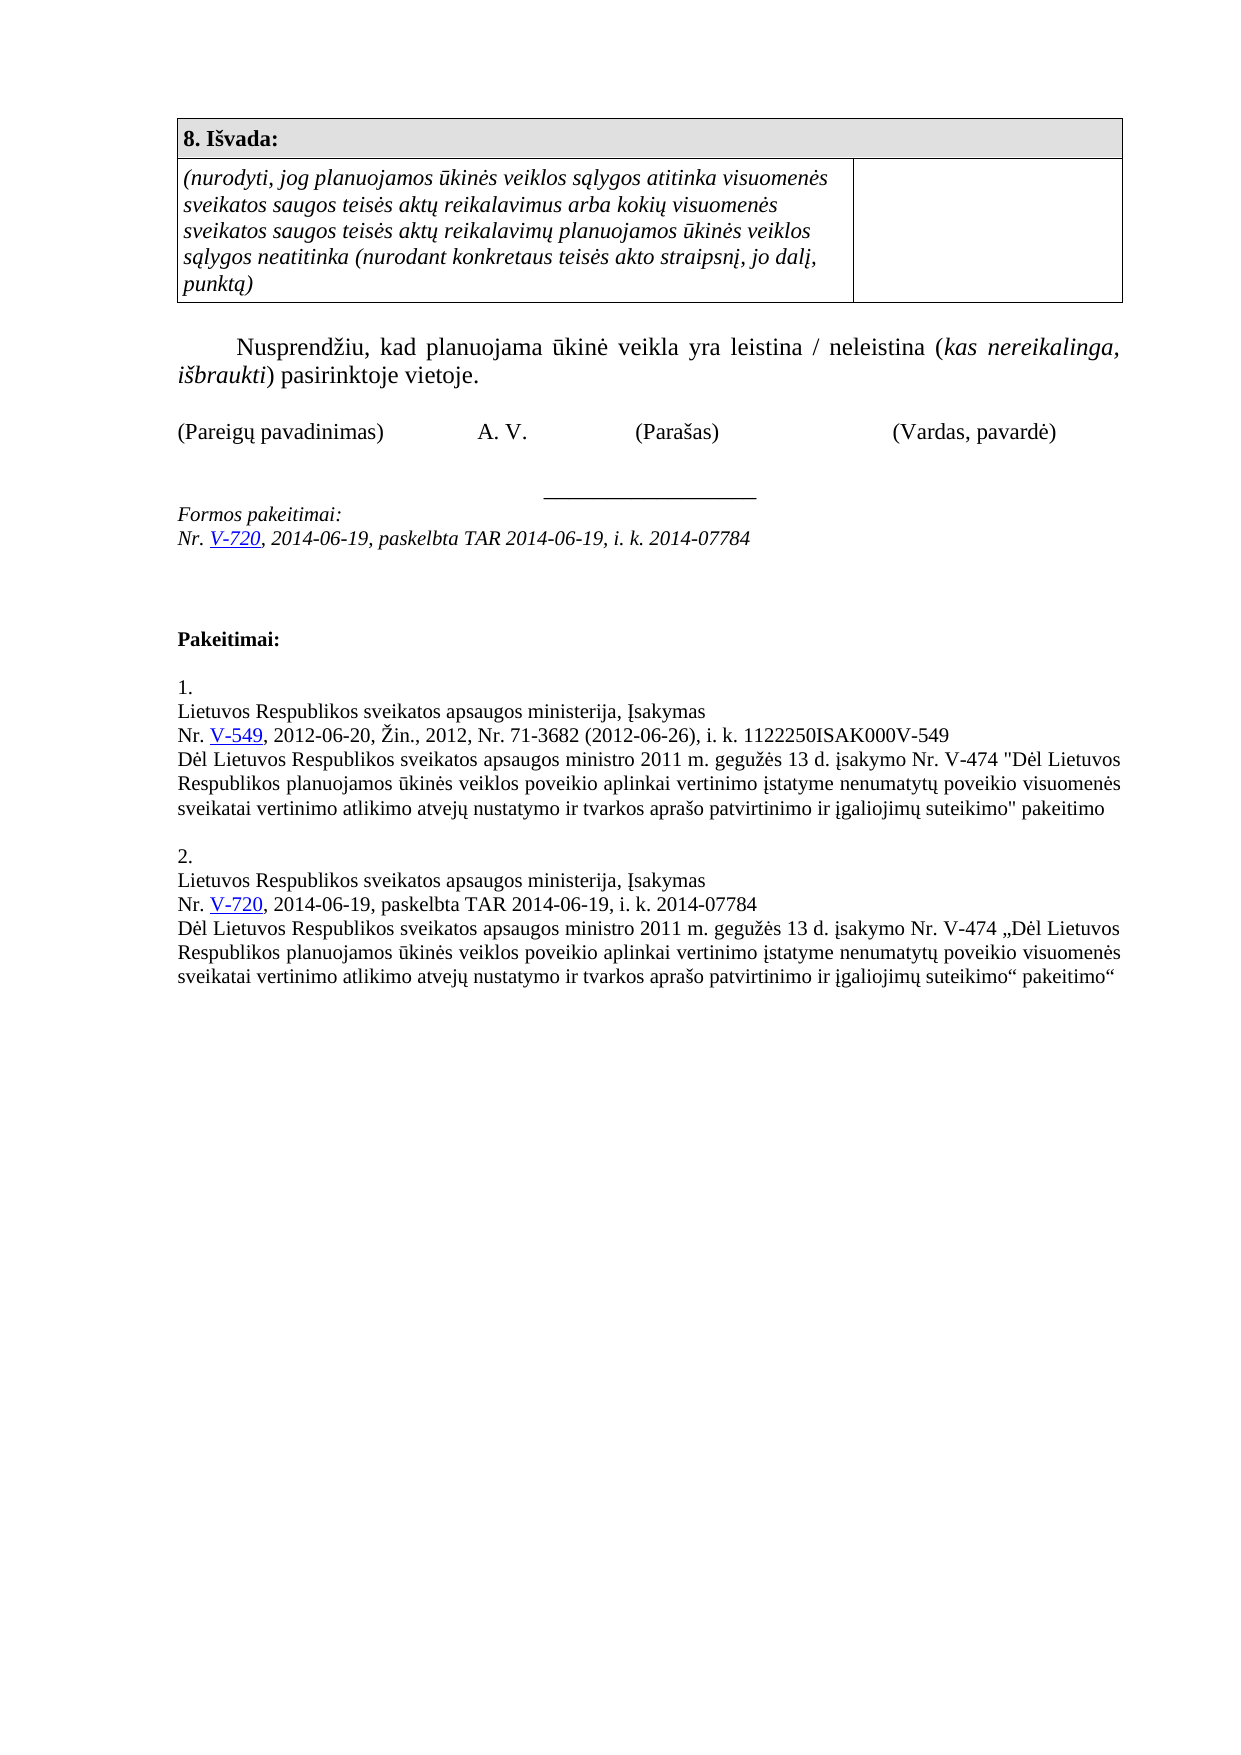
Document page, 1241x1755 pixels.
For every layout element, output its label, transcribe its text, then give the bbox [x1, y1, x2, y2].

table_cell [854, 159, 1122, 302]
text Dėl Lietuvos Respublikos sveikatos apsaugos ministro 2011 m. gegužės 13 d. įsakymo Nr. V-474 „Dėl Lietuvos Respublikos planuojamos ūkinės veiklos poveikio aplinkai vertinimo įstatyme nenumatytų poveikio visuomenės sveikatai vertinimo atlikimo atvejų nustatymo ir tvarkos aprašo patvirtinimo ir įgaliojimų suteikimo“ pakeitimo“ [177, 916, 1122, 988]
text Formos pakeitimai: [177, 502, 1122, 526]
table_cell (nurodyti, jog planuojamos ūkinės veiklos sąlygos atitinka visuomenės sveikatos saugos teisės aktų reikalavimus arba kokių visuomenės sveikatos saugos teisės aktų reikalavimų planuojamos ūkinės veiklos sąlygos neatitinka (nurodant konkretaus teisės akto straipsnį, jo dalį, punktą) [178, 159, 853, 302]
text Lietuvos Respublikos sveikatos apsaugos ministerija, Įsakymas [177, 699, 1122, 723]
text Lietuvos Respublikos sveikatos apsaugos ministerija, Įsakymas [177, 868, 1122, 892]
text Dėl Lietuvos Respublikos sveikatos apsaugos ministro 2011 m. gegužės 13 d. įsakymo Nr. V-474 "Dėl Lietuvos Respublikos planuojamos ūkinės veiklos poveikio aplinkai vertinimo įstatyme nenumatytų poveikio visuomenės sveikatai vertinimo atlikimo atvejų nustatymo ir tvarkos aprašo patvirtinimo ir įgaliojimų suteikimo" pakeitimo [177, 747, 1122, 819]
text 1. [177, 675, 1122, 699]
text Nr. V-720, 2014-06-19, paskelbta TAR 2014-06-19, i. k. 2014-07784 [177, 526, 1122, 550]
text Nr. V-549, 2012-06-20, Žin., 2012, Nr. 71-3682 (2012-06-26), i. k. 1122250ISAK000V-549 [177, 723, 1122, 747]
text Nusprendžiu, kad planuojama ūkinė veikla yra leistina / neleistina (kas nereikalinga, išbraukti) pasirinktoje vietoje. [177, 332, 1122, 389]
text Pakeitimai: [177, 627, 1122, 651]
text 2. [177, 843, 1122, 868]
text (Pareigų pavadinimas) A. V. (Parašas) (Vardas, pavardė) [177, 418, 1122, 444]
table_cell 8. Išvada: [178, 119, 1122, 157]
text _________________ [177, 473, 1122, 502]
text Nr. V-720, 2014-06-19, paskelbta TAR 2014-06-19, i. k. 2014-07784 [177, 892, 1122, 916]
